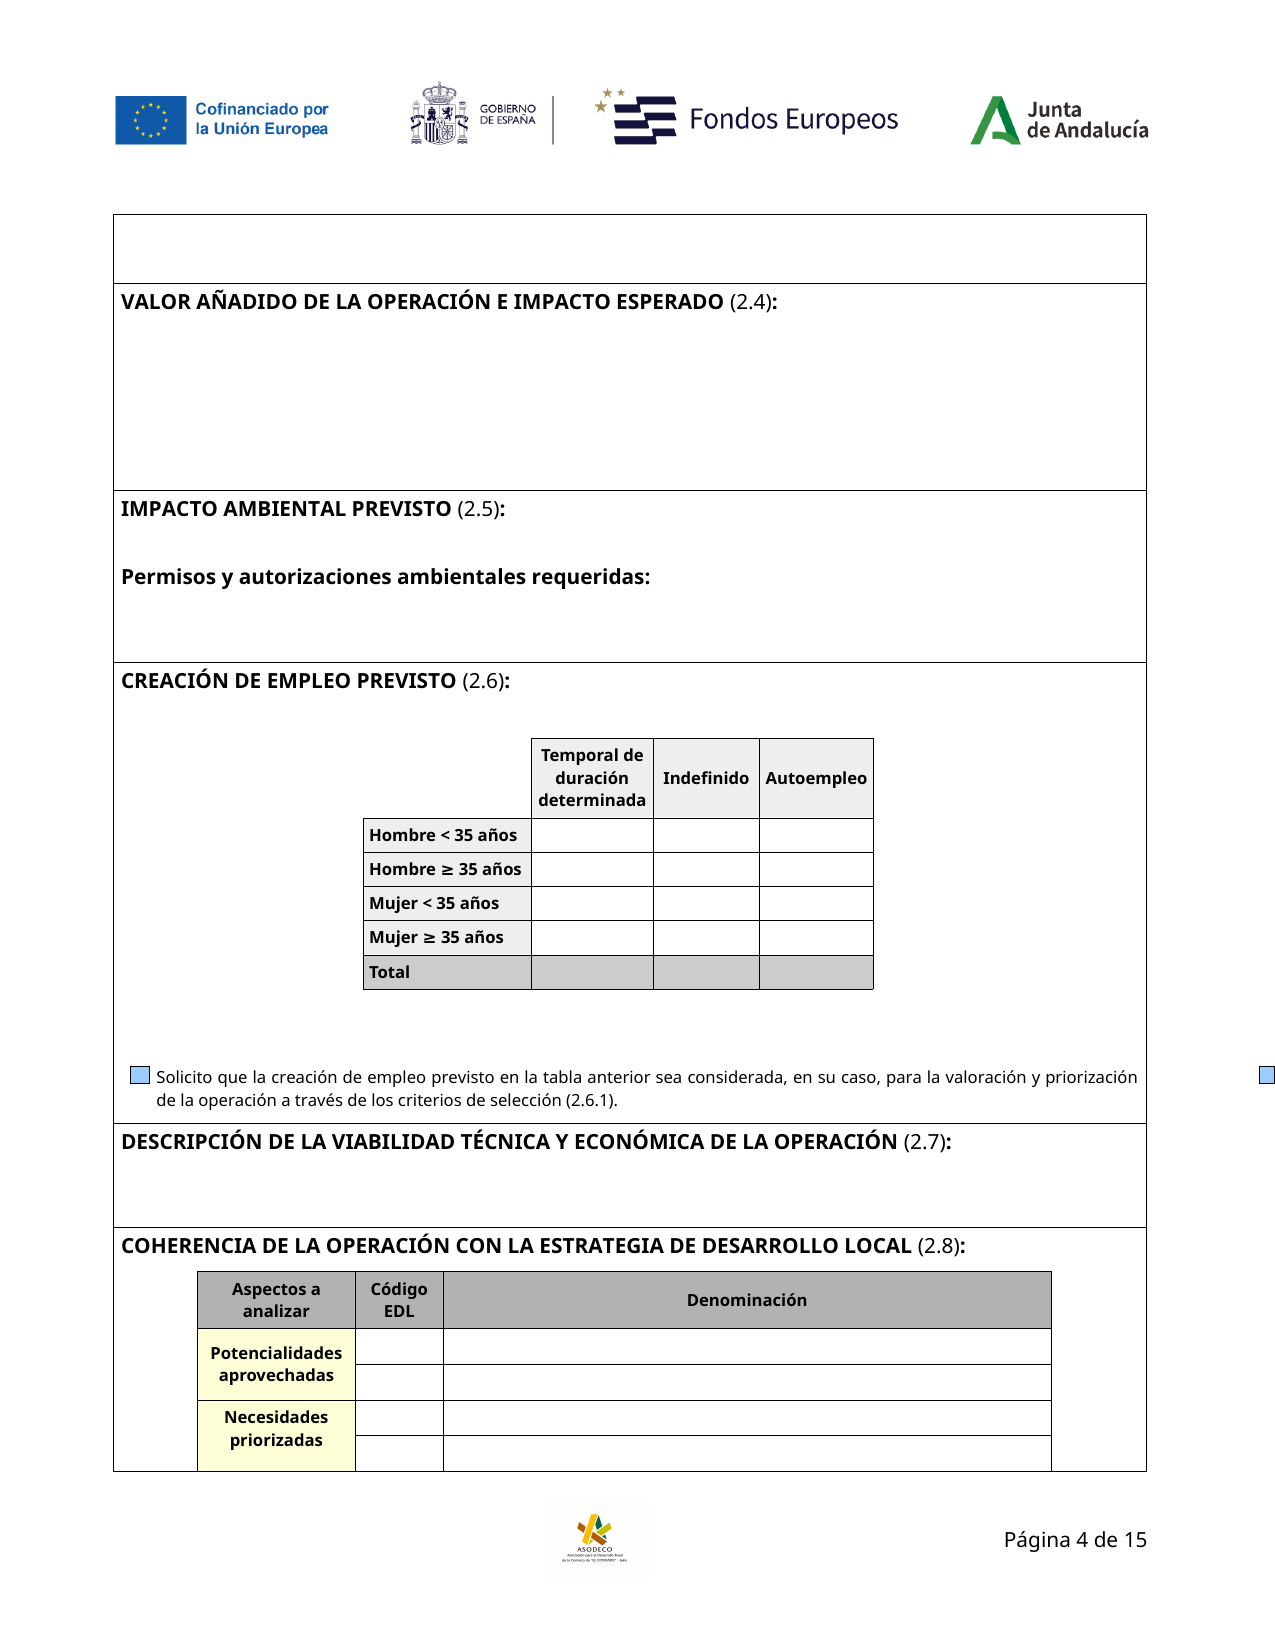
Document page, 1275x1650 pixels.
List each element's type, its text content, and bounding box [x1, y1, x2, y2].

table_cell COHERENCIA DE LA OPERACIÓN CON LA ESTRATEGIA DE DESARROLLO LOCAL (2.8): [114, 1228, 1146, 1471]
table_cell Mujer ≥ 35 años [364, 921, 531, 954]
table_cell Hombre < 35 años [364, 819, 531, 852]
table_header Indefinido [654, 739, 759, 817]
table_cell Mujer < 35 años [364, 887, 531, 920]
table_cell [654, 853, 759, 886]
table_header Código EDL [356, 1272, 443, 1328]
table_cell [356, 1436, 443, 1471]
table_header [874, 733, 1145, 1029]
table_cell [444, 1365, 1051, 1399]
table_cell [760, 956, 873, 989]
table_cell [532, 819, 653, 852]
table_cell DESCRIPCIÓN DE LA VIABILIDAD TÉCNICA Y ECONÓMICA DE LA OPERACIÓN (2.7): [114, 1124, 1146, 1227]
table_cell [444, 1329, 1051, 1364]
table_cell [532, 853, 653, 886]
table_header Denominación [444, 1272, 1051, 1328]
table_header [364, 739, 531, 817]
table_cell [532, 887, 653, 920]
table_cell [114, 215, 1146, 283]
table_cell [654, 887, 759, 920]
table_cell IMPACTO AMBIENTAL PREVISTO (2.5): Permisos y autorizaciones ambientales requeridas: [114, 491, 1146, 662]
table_cell [444, 1401, 1051, 1435]
table_header Autoempleo [760, 739, 873, 817]
table_header [358, 733, 873, 1029]
table_cell CREACIÓN DE EMPLEO PREVISTO (2.6): Solicito que la creación de empleo previsto en la tabla anterior sea considerada, en su caso, para la valoración y priorización de la operación a través de los criterios de selección (2.6.1). [114, 663, 1146, 1123]
table_cell [532, 956, 653, 989]
table_header [122, 733, 357, 1029]
table_cell Hombre ≥ 35 años [364, 853, 531, 886]
table_cell Necesidades priorizadas abordadas [198, 1401, 355, 1471]
table_cell [760, 853, 873, 886]
table_cell [760, 887, 873, 920]
table_cell [654, 819, 759, 852]
table_cell VALOR AÑADIDO DE LA OPERACIÓN E IMPACTO ESPERADO (2.4): [114, 284, 1146, 490]
table_cell [356, 1401, 443, 1435]
table_cell [654, 921, 759, 954]
table_cell [356, 1329, 443, 1364]
table_header Aspectos a analizar [198, 1272, 355, 1328]
table_header Temporal de duración determinada [532, 739, 653, 817]
picture [113, 77, 1152, 150]
table_cell Potencialidades aprovechadas [198, 1329, 355, 1399]
table_cell [760, 819, 873, 852]
table_cell [356, 1365, 443, 1399]
table_cell [760, 921, 873, 954]
table_cell Total [364, 956, 531, 989]
picture [543, 1502, 655, 1578]
table_cell [532, 921, 653, 954]
table_cell [444, 1436, 1051, 1471]
table_cell [654, 956, 759, 989]
